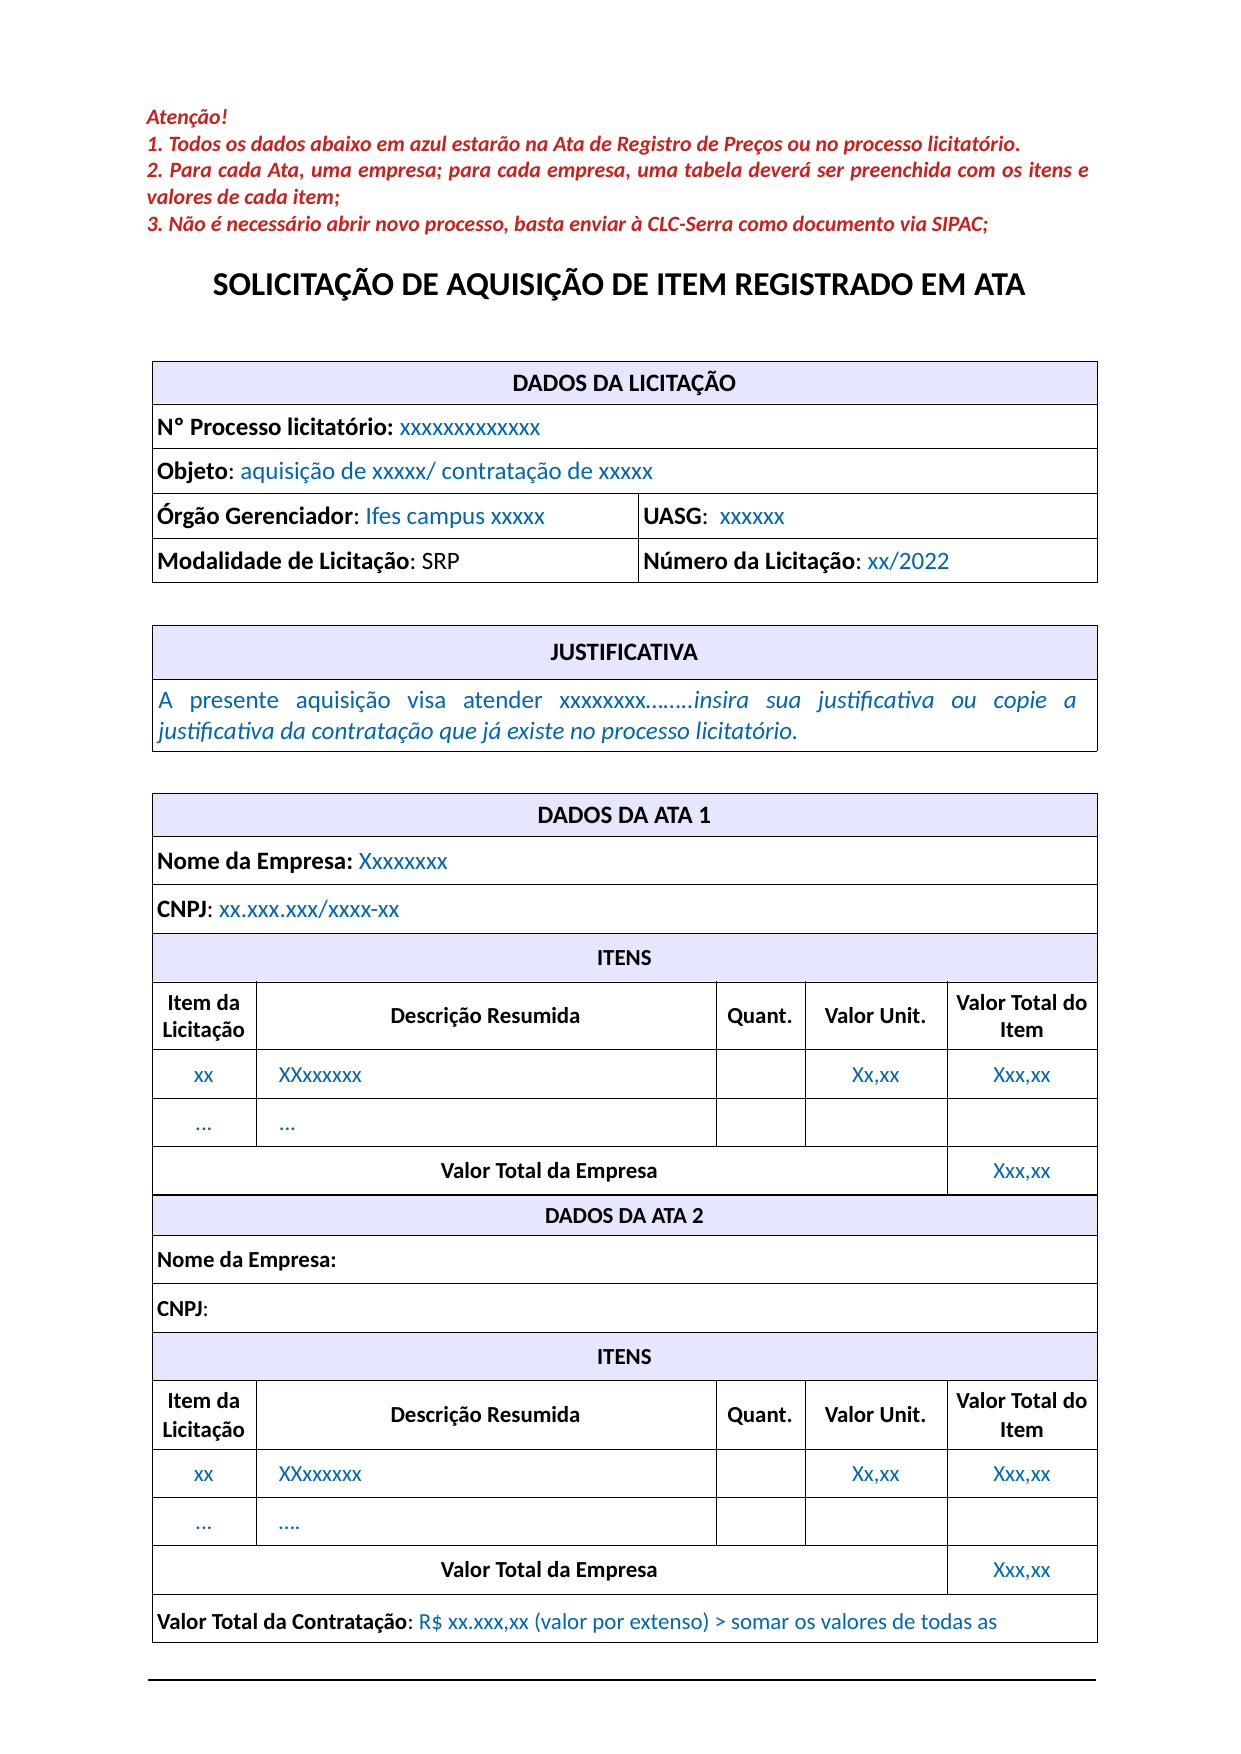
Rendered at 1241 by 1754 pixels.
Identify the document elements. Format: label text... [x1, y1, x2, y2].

table_header DADOS DA ATA 2 [153, 1196, 1097, 1235]
table_cell [948, 1498, 1097, 1545]
table_cell Valor Unit. [806, 1381, 947, 1448]
table_header ITENS [153, 934, 1097, 981]
table_cell Valor Unit. [806, 983, 947, 1049]
table_header ITENS [153, 1333, 1097, 1380]
table_cell DADOS DA ATA 1 [153, 794, 1097, 836]
table_cell Item da Licitação [153, 983, 256, 1049]
table_cell Xxx,xx [948, 1450, 1097, 1497]
table_cell [948, 1099, 1097, 1146]
table_cell XXxxxxxx [257, 1450, 716, 1497]
text SOLICITAÇÃO DE AQUISIÇÃO DE ITEM REGISTRADO EM ATA [146, 263, 1093, 304]
table_cell ... [153, 1498, 256, 1545]
table_cell Xxx,xx [948, 1050, 1097, 1098]
table_cell Modalidade de Licitação: SRP [153, 539, 638, 582]
table_cell CNPJ: [153, 1284, 1097, 1332]
table_cell Item da Licitação [153, 1381, 256, 1448]
table_cell Objeto: aquisição de xxxxx/ contratação de xxxxx [153, 449, 1097, 493]
table_cell [717, 1498, 805, 1545]
table_cell [152, 752, 1097, 793]
table_cell [717, 1099, 805, 1146]
text 2. Para cada Ata, uma empresa; para cada empresa, uma tabela deverá ser preenchida com os itens e valores de cada item; [146, 156, 1093, 210]
table_cell Xx,xx [806, 1050, 947, 1098]
table_cell [717, 1050, 805, 1098]
table_cell Xxx,xx [948, 1147, 1097, 1194]
table_cell Xx,xx [806, 1450, 947, 1497]
table_cell Órgão Gerenciador: Ifes campus xxxxx [153, 494, 638, 537]
table_cell Quant. [717, 983, 805, 1049]
table_cell Valor Total do Item [948, 1381, 1097, 1448]
table_cell …. [257, 1498, 716, 1545]
table_cell Nº Processo licitatório: xxxxxxxxxxxxx [153, 405, 1097, 448]
table_cell [806, 1498, 947, 1545]
table_cell [152, 583, 1097, 625]
table_cell xx [153, 1050, 256, 1098]
table_cell JUSTIFICATIVA [153, 626, 1097, 679]
table_cell XXxxxxxx [257, 1050, 716, 1098]
table_cell Valor Total da Empresa [153, 1147, 947, 1194]
table_header DADOS DA LICITAÇÃO [153, 362, 1097, 403]
table_cell Descrição Resumida [257, 1381, 716, 1448]
table_cell ... [153, 1099, 256, 1146]
table_cell CNPJ: xx.xxx.xxx/xxxx-xx [153, 885, 1097, 932]
table_cell xx [153, 1450, 256, 1497]
table_cell UASG: xxxxxx [639, 494, 1097, 537]
table_cell Descrição Resumida [257, 983, 716, 1049]
table_cell [806, 1099, 947, 1146]
table_cell Xxx,xx [948, 1546, 1097, 1593]
table_cell Número da Licitação: xx/2022 [639, 539, 1097, 582]
table_cell Valor Total do Item [948, 983, 1097, 1049]
table_header Valor Total da Contratação: R$ xx.xxx,xx (valor por extenso) > somar os valores de todas as [153, 1595, 1097, 1642]
table_cell Nome da Empresa: [153, 1236, 1097, 1283]
text Atenção! 1. Todos os dados abaixo em azul estarão na Ata de Registro de Preços ou no processo licitatório. [146, 103, 1093, 156]
table_cell Valor Total da Empresa [153, 1546, 947, 1593]
table_cell ... [257, 1099, 716, 1146]
table_cell Nome da Empresa: Xxxxxxxx [153, 837, 1097, 884]
text 3. Não é necessário abrir novo processo, basta enviar à CLC-Serra como documento via SIPAC; [146, 210, 1093, 236]
table_cell Quant. [717, 1381, 805, 1448]
table_cell A presente aquisição visa atender xxxxxxxx……..insira sua justificativa ou copie a justificativa da contratação que já existe no processo licitatório. [153, 680, 1097, 751]
table_cell [717, 1450, 805, 1497]
